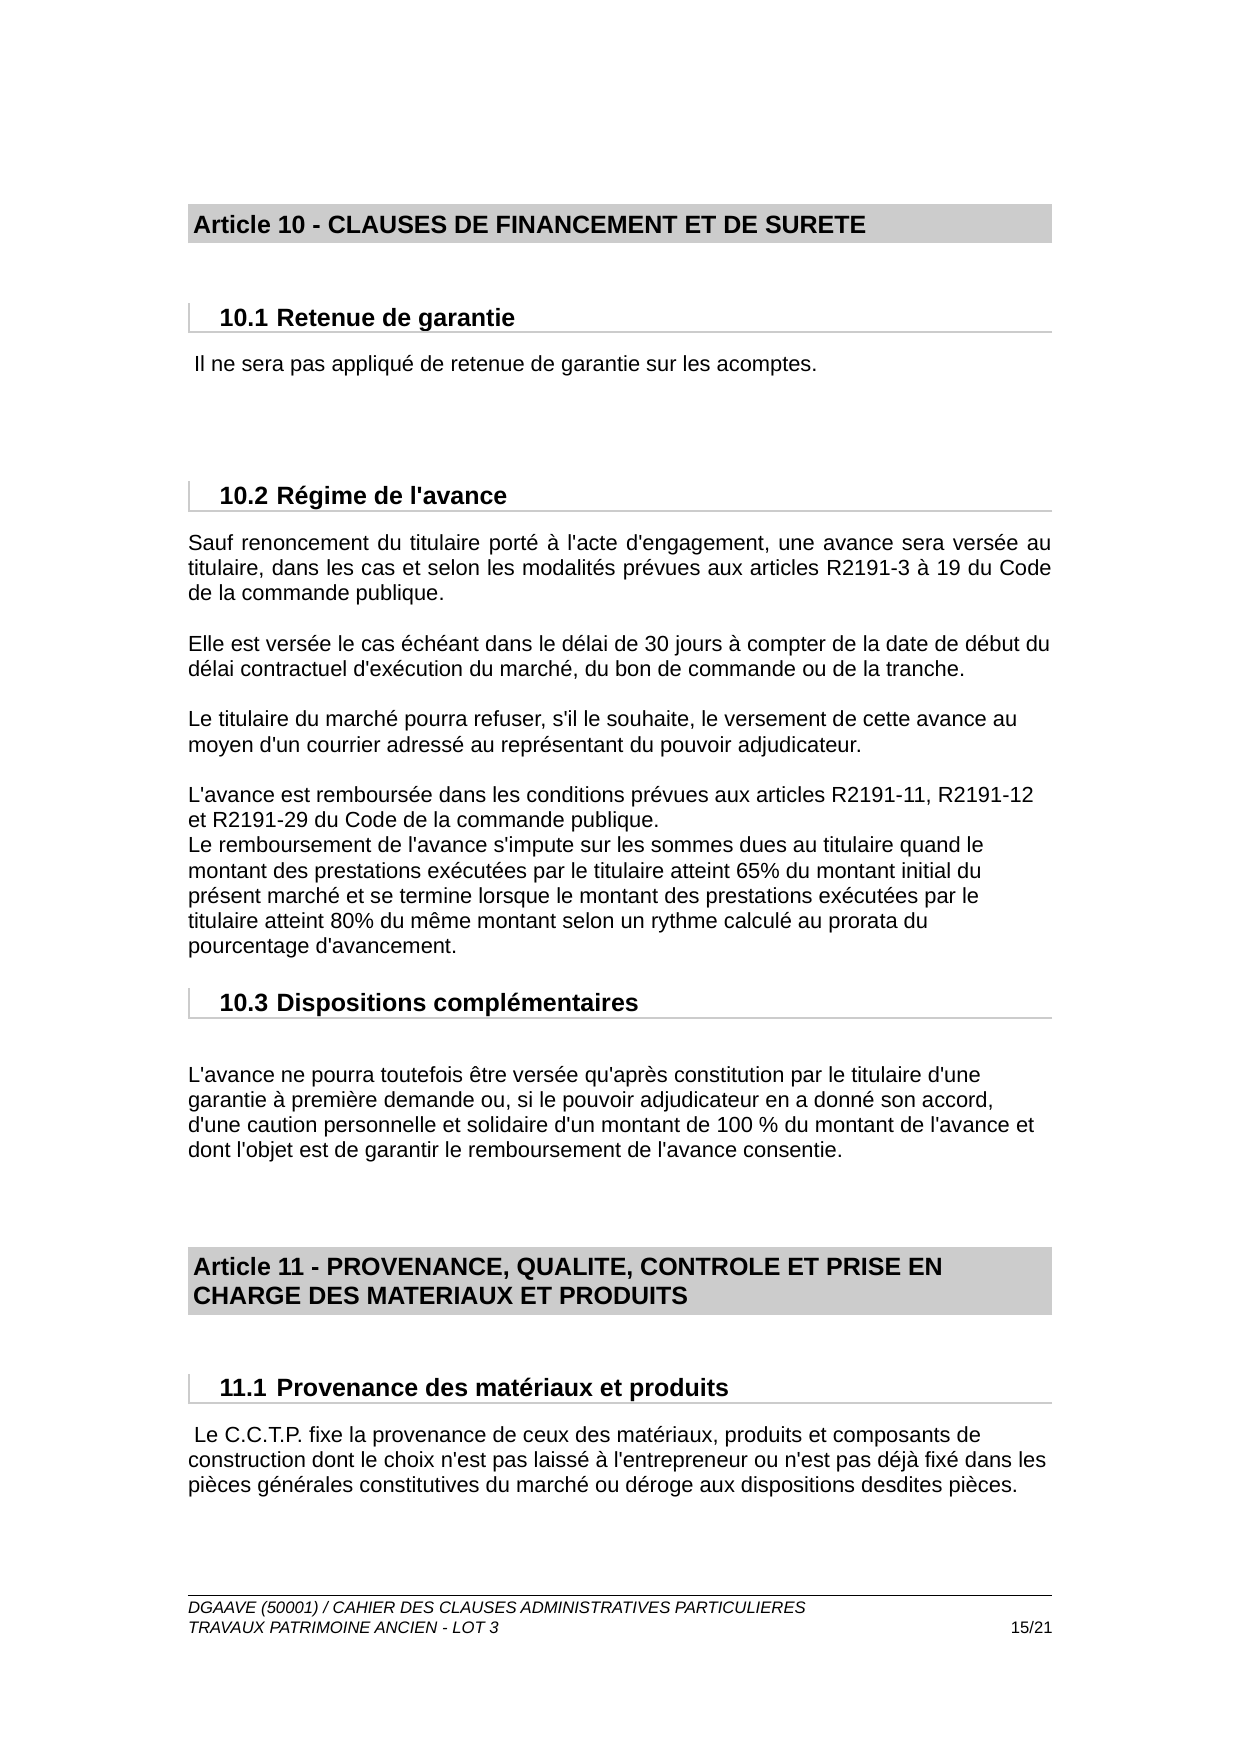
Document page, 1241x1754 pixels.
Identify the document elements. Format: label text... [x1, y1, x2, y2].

text Le C.C.T.P. fixe la provenance de ceux des matériaux, produits et composants de construction dont le choix n'est pas laissé à l'entrepreneur ou n'est pas déjà fixé dans les pièces générales constitutives du marché ou déroge aux dispositions desdites pièces. [188, 1422, 1052, 1498]
subtitle Retenue de garantie [188, 302, 1052, 331]
text Le remboursement de l'avance s'impute sur les sommes dues au titulaire quand le montant des prestations exécutées par le titulaire atteint 65% du montant initial du présent marché et se termine lorsque le montant des prestations exécutées par le titulaire atteint 80% du même montant selon un rythme calculé au prorata du pourcentage d'avancement. [188, 832, 1052, 958]
subtitle PROVENANCE, QUALITE, CONTROLE ET PRISE EN CHARGE DES MATERIAUX ET PRODUITS [190, 1249, 1050, 1312]
text L'avance est remboursée dans les conditions prévues aux articles R2191-11, R2191-12 et R2191-29 du Code de la commande publique. [188, 782, 1052, 832]
text Elle est versée le cas échéant dans le délai de 30 jours à compter de la date de début du délai contractuel d'exécution du marché, du bon de commande ou de la tranche. [188, 631, 1052, 681]
text Il ne sera pas appliqué de retenue de garantie sur les acomptes. [188, 351, 1052, 376]
text L'avance ne pourra toutefois être versée qu'après constitution par le titulaire d'une garantie à première demande ou, si le pouvoir adjudicateur en a donné son accord, d'une caution personnelle et solidaire d'un montant de 100 % du montant de l'avance et dont l'objet est de garantir le remboursement de l'avance consentie. [188, 1062, 1052, 1162]
subtitle Dispositions complémentaires [190, 988, 1052, 1017]
subtitle Provenance des matériaux et produits [188, 1373, 1052, 1402]
subtitle Régime de l'avance [190, 481, 1052, 510]
text Le titulaire du marché pourra refuser, s'il le souhaite, le versement de cette avance au moyen d'un courrier adressé au représentant du pouvoir adjudicateur. [188, 706, 1052, 757]
text Sauf renoncement du titulaire porté à l'acte d'engagement, une avance sera versée au titulaire, dans les cas et selon les modalités prévues aux articles R2191-3 à 19 du Code de la commande publique. [188, 530, 1052, 606]
subtitle CLAUSES DE FINANCEMENT ET DE SURETE [190, 207, 1050, 241]
